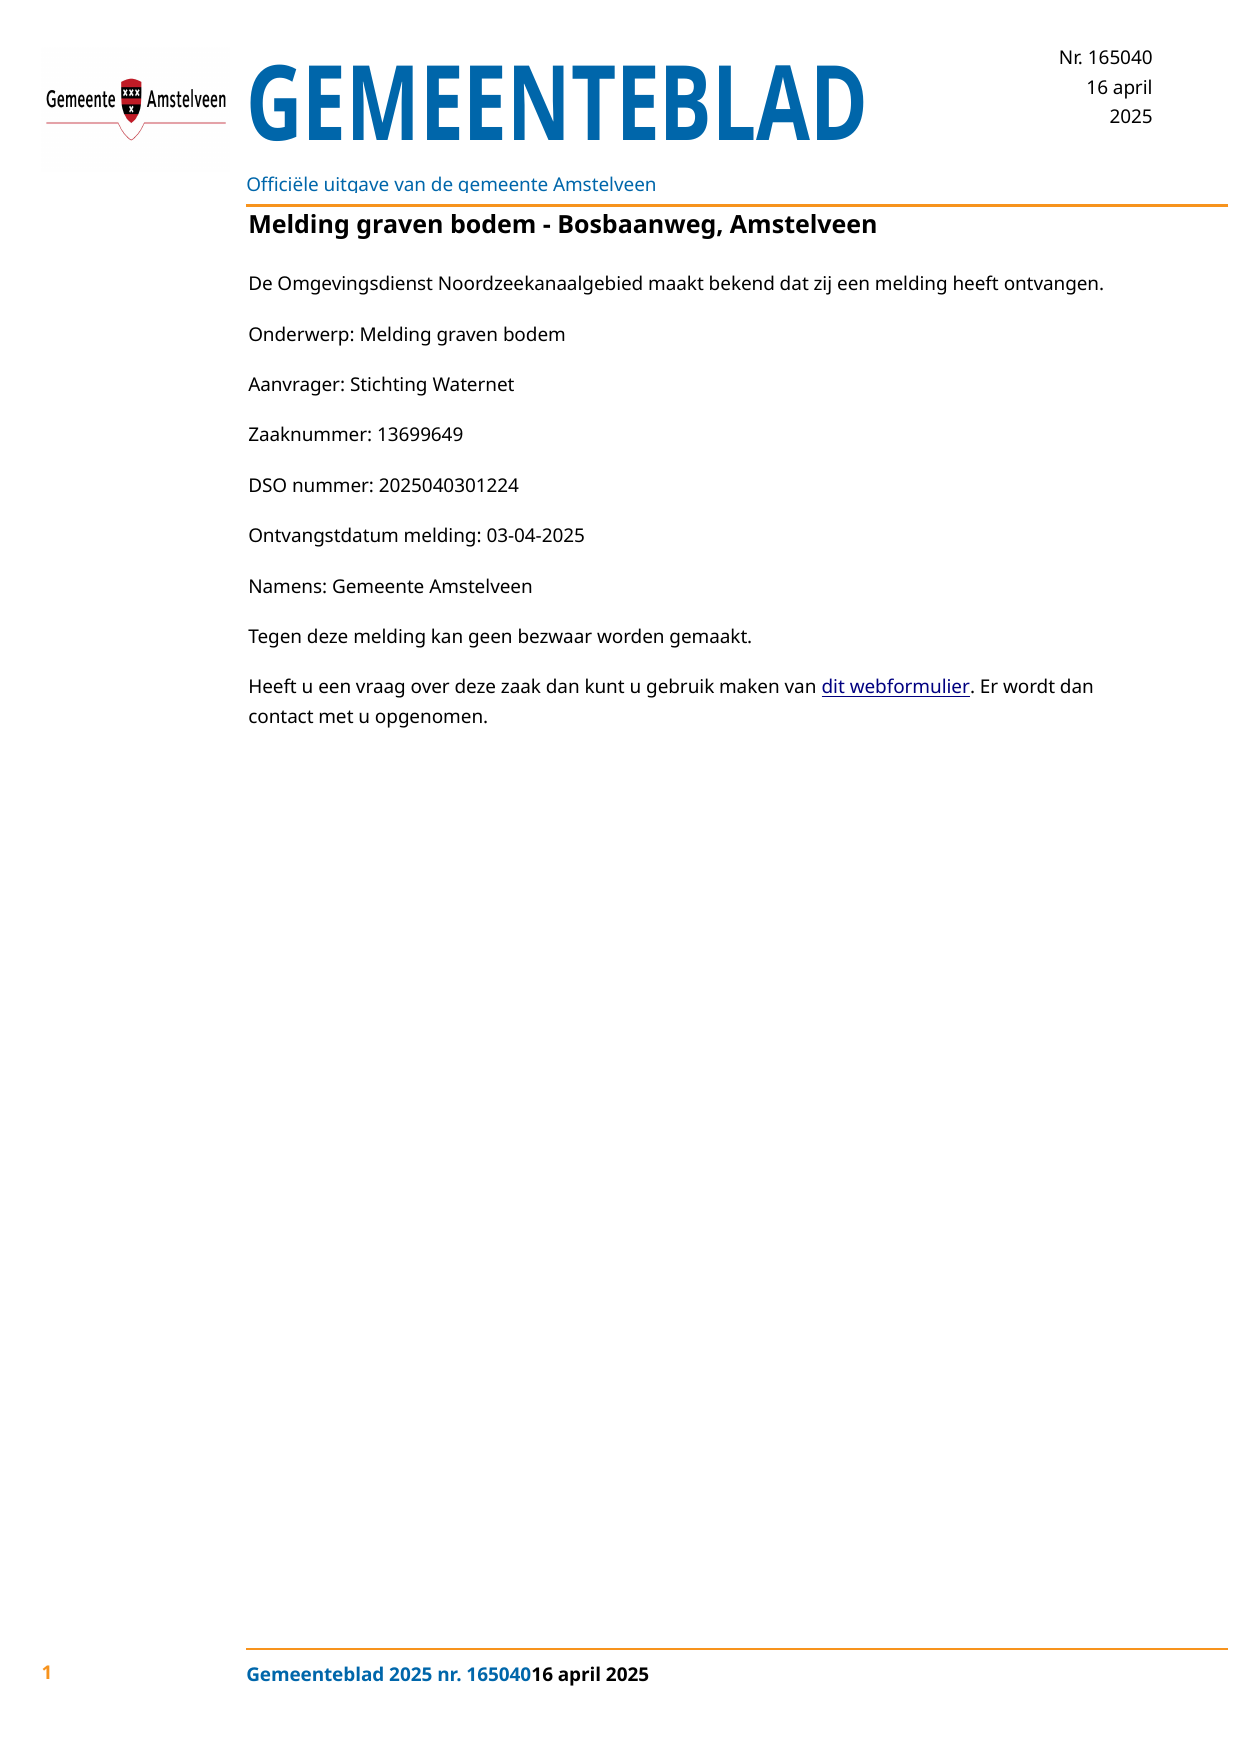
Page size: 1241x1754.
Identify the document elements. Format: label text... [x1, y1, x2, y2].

text Melding graven bodem - Bosbaanweg, Amstelveen [248, 207, 1152, 241]
text Namens: Gemeente Amstelveen [248, 573, 1152, 598]
text Tegen deze melding kan geen bezwaar worden gemaakt. [248, 623, 1152, 649]
text Heeft u een vraag over deze zaak dan kunt u gebruik maken van dit webformulier. Er wordt dan contact met u opgenomen. [248, 674, 1152, 729]
text De Omgevingsdienst Noordzeekanaalgebied maakt bekend dat zij een melding heeft ontvangen. [248, 270, 1152, 296]
text Onderwerp: Melding graven bodem [248, 321, 1152, 346]
text Zaaknummer: 13699649 [248, 422, 1152, 447]
text DSO nummer: 2025040301224 [248, 472, 1152, 498]
picture [41, 47, 231, 172]
text Aanvrager: Stichting Waternet [248, 371, 1152, 397]
text Ontvangstdatum melding: 03-04-2025 [248, 522, 1152, 548]
